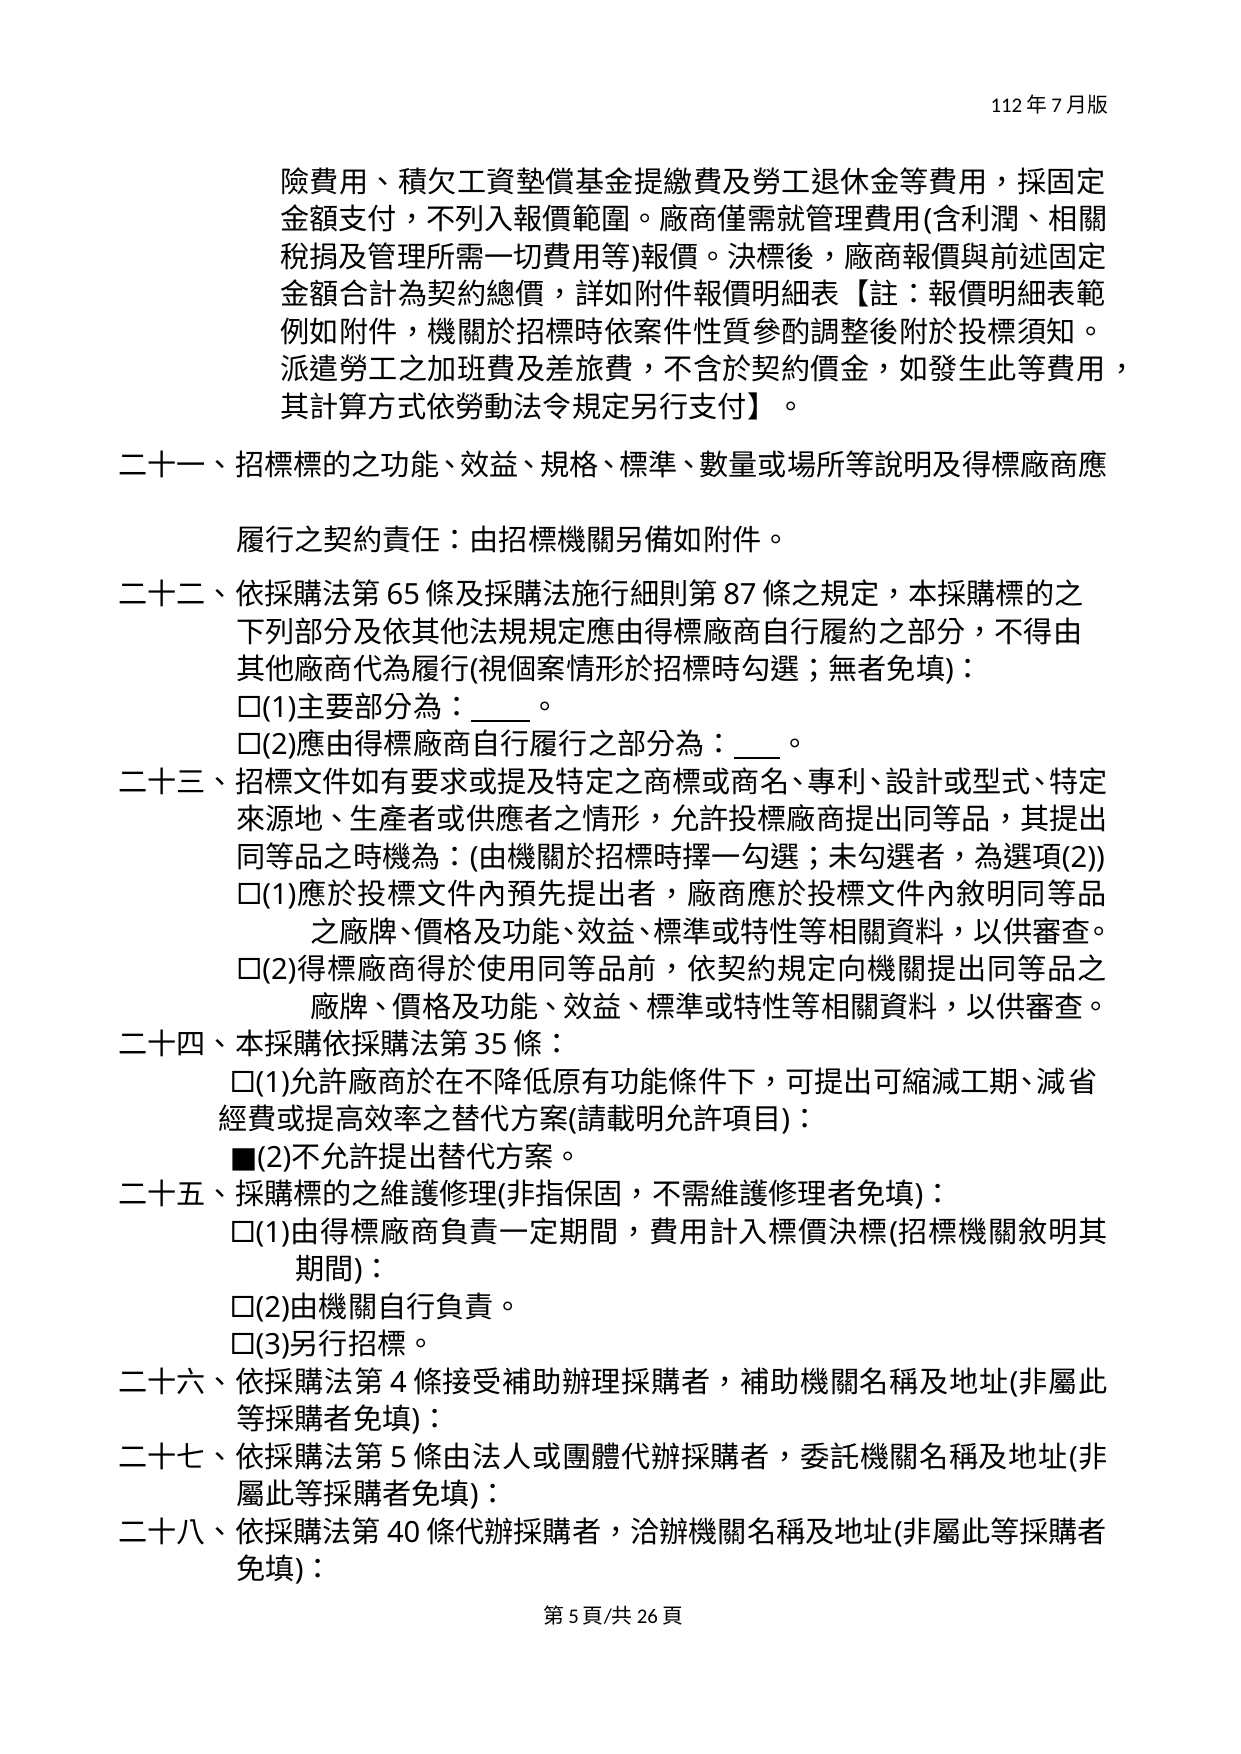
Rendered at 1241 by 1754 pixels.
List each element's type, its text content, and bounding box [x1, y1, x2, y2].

text (2)應由得標廠商自行履行之部分為： 。 [186, 725, 1107, 762]
list 依採購法第40條代辦採購者，洽辦機關名稱及地址(非屬此等採購者免填)： [118, 1512, 1107, 1587]
text ■(2)不允許提出替代方案。 [218, 1137, 1107, 1175]
text (1)應於投標文件內預先提出者，廠商應於投標文件內敘明同等品之廠牌、價格及功能、效益、標準或特性等相關資料，以供審查。 [236, 875, 1107, 950]
list 依採購法第4條接受補助辦理採購者，補助機關名稱及地址(非屬此等採購者免填)： [118, 1362, 1107, 1437]
list 依採購法第5條由法人或團體代辦採購者，委託機關名稱及地址(非屬此等採購者免填)： [118, 1437, 1107, 1512]
text (1)由得標廠商負責一定期間，費用計入標價決標(招標機關敘明其期間)： [229, 1212, 1107, 1287]
text (1)主要部分為： 。 [186, 687, 1107, 725]
list 依採購法第65條及採購法施行細則第87條之規定，本採購標的之下列部分及依其他法規規定應由得標廠商自行履約之部分，不得由其他廠商代為履行(視個案情形於招標時勾選；無者免填)： [118, 575, 1107, 687]
text (3)另行招標。 [218, 1325, 1107, 1362]
text (2)得標廠商得於使用同等品前，依契約規定向機關提出同等品之廠牌、價格及功能、效益、標準或特性等相關資料，以供審查。 [236, 950, 1107, 1025]
list 採購標的之維護修理(非指保固，不需維護修理者免填)： [118, 1175, 1107, 1212]
list 招標標的之功能、效益、規格、標準、數量或場所等說明及得標廠商應履行之契約責任：由招標機關另備如附件。 [118, 425, 1107, 575]
text (2)由機關自行負責。 [218, 1287, 1107, 1325]
text (1)允許廠商於在不降低原有功能條件下，可提出可縮減工期、減 省經費或提高效率之替代方案(請載明允許項目)： [218, 1062, 1107, 1137]
text (3)屬勞動派遣(指派遣事業單位指派所僱用之勞工至機關提供勞務，接受各該機關指揮監督管理之行為)：派遣勞工(指受派遣事業單位僱用，並向各機關提供勞務者)之薪資(內含勞工依法自行負擔之勞保、健保、就業保險費用)與廠商應負擔之勞保、健保、就業保險費用、積欠工資墊償基金提繳費及勞工退休金等費用，採固定金額支付，不列入報價範圍。廠商僅需就管理費用(含利潤、相關稅捐及管理所需一切費用等)報價。決標後，廠商報價與前述固定金額合計為契約總價，詳如附件報價明細表【註：報價明細表範例如附件，機關於招標時依案件性質參酌調整後附於投標須知。派遣勞工之加班費及差旅費，不含於契約價金，如發生此等費用，其計算方式依勞動法令規定另行支付】。 [207, 162, 1107, 425]
list 本採購依採購法第35條： [118, 1025, 1107, 1062]
list 招標文件如有要求或提及特定之商標或商名、專利、設計或型式、特定來源地、生產者或供應者之情形，允許投標廠商提出同等品，其提出同等品之時機為：(由機關於招標時擇一勾選；未勾選者，為選項(2)) [118, 762, 1107, 875]
